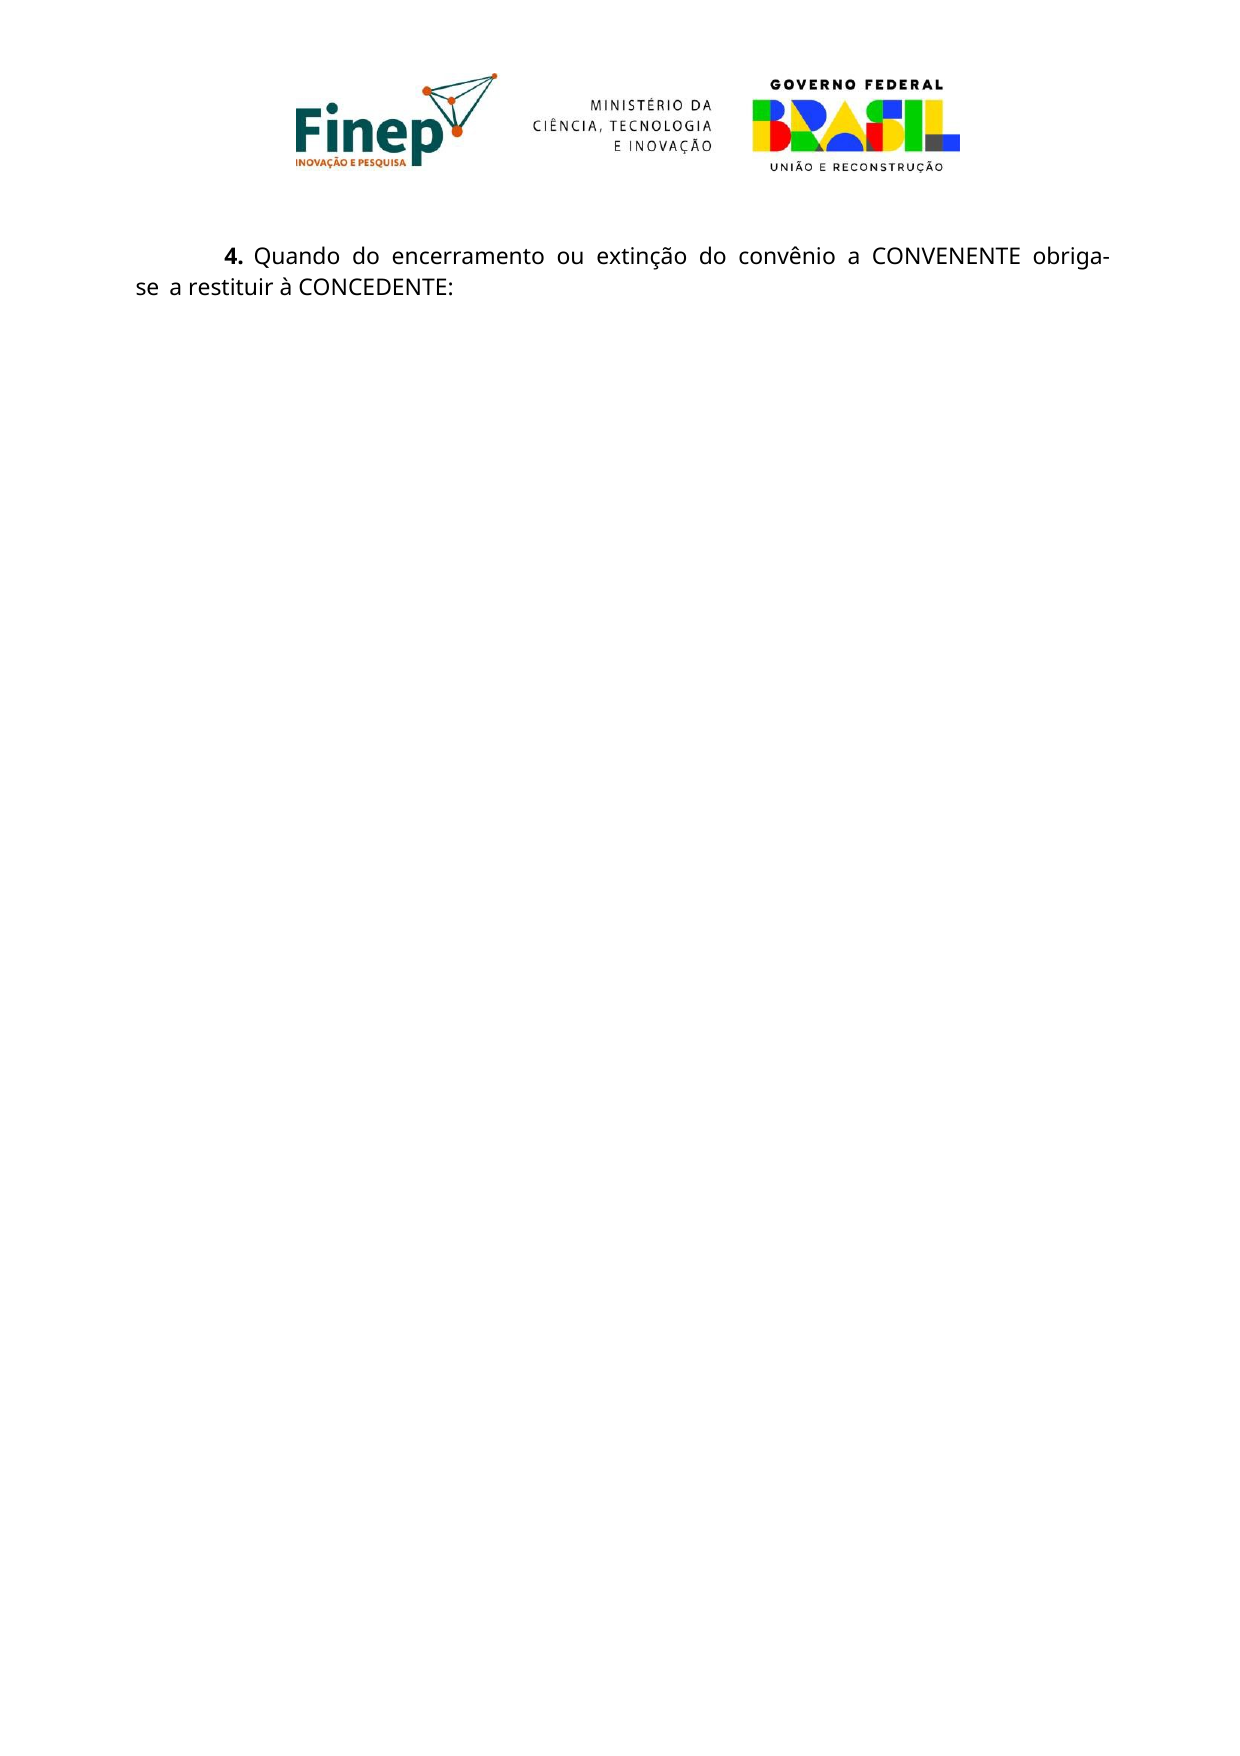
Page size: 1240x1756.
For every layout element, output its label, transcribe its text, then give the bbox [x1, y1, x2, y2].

list Quando do encerramento ou extinção do convênio a CONVENENTE obriga-se a restituir à CONCEDENTE: [135, 239, 1111, 302]
